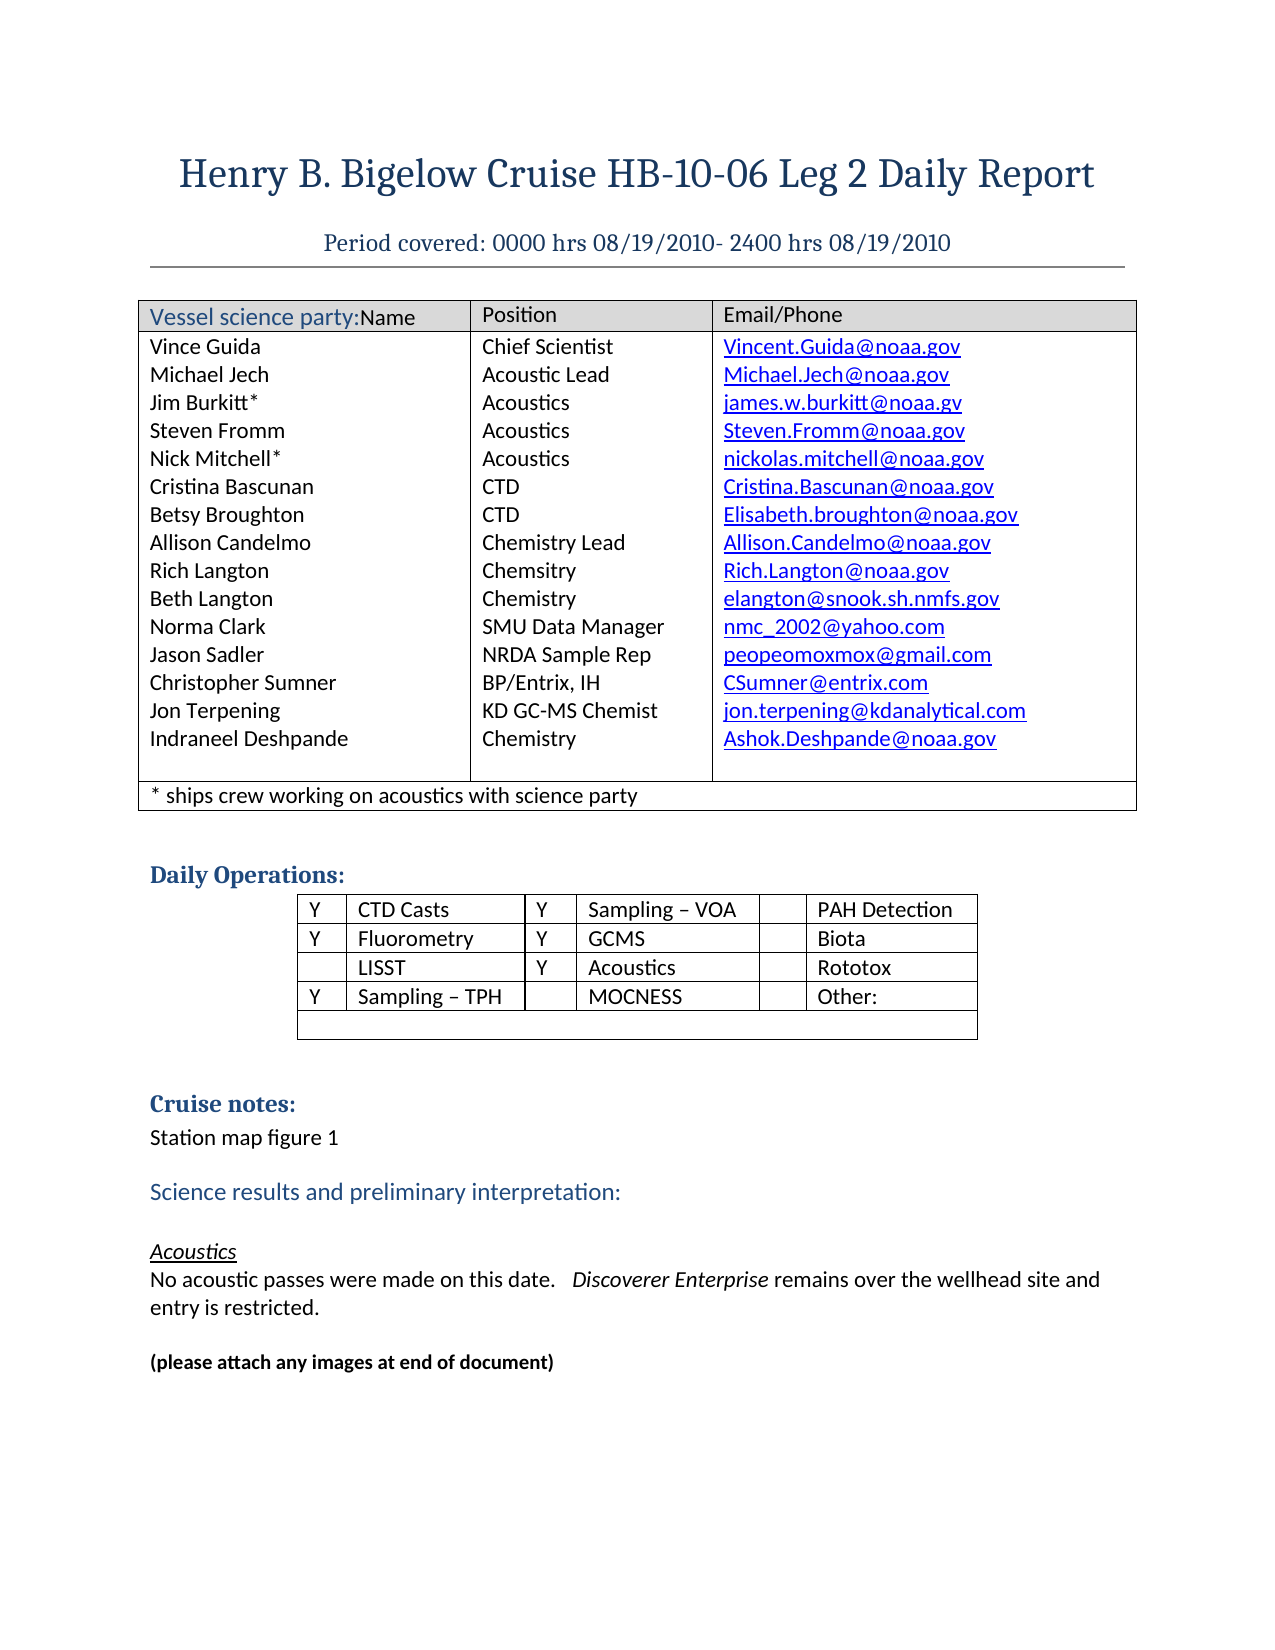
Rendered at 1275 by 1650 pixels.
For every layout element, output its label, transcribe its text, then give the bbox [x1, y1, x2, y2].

table_cell Sampling – TPH [347, 982, 524, 1010]
table_header Email/Phone [713, 301, 1136, 331]
table_cell Y [298, 982, 346, 1010]
subtitle Cruise notes: [150, 1090, 1125, 1119]
table_header [760, 895, 806, 923]
text Science results and preliminary interpretation: [150, 1176, 1125, 1207]
table_cell MOCNESS [577, 982, 759, 1010]
table_cell Rototox [807, 953, 977, 981]
text Station map figure 1 [150, 1123, 1125, 1151]
table_cell Fluorometry [347, 924, 524, 952]
title Period covered: 0000 hrs 08/19/2010- 2400 hrs 08/19/2010 [150, 229, 1125, 266]
table_cell Y [526, 924, 576, 952]
table_header CTD Casts [347, 895, 524, 923]
table_cell Biota [807, 924, 977, 952]
title Henry B. Bigelow Cruise HB-10-06 Leg 2 Daily Report [150, 150, 1125, 198]
table_header Position [471, 301, 712, 331]
table_cell Other: [807, 982, 977, 1010]
table_header Vessel science party:Name [139, 301, 470, 331]
table_cell [298, 953, 346, 981]
table_cell Chief Scientist Acoustic Lead Acoustics Acoustics Acoustics CTD CTD Chemistry Lead Chemsitry Chemistry SMU Data Manager NRDA Sample Rep BP/Entrix, IH KD GC-MS Chemist Chemistry [471, 332, 712, 781]
table_cell Vince Guida Michael Jech Jim Burkitt* Steven Fromm Nick Mitchell* Cristina Bascunan Betsy Broughton Allison Candelmo Rich Langton Beth Langton Norma Clark Jason Sadler Christopher Sumner Jon Terpening Indraneel Deshpande [139, 332, 470, 781]
table_cell Y [298, 924, 346, 952]
text Acoustics [150, 1237, 1125, 1265]
table_header Sampling – VOA [577, 895, 759, 923]
subtitle Daily Operations: [150, 861, 1125, 889]
text (please attach any images at end of document) [150, 1349, 1125, 1374]
table_cell [760, 924, 806, 952]
table_cell [760, 982, 806, 1010]
table_cell * ships crew working on acoustics with science party [139, 782, 1136, 809]
table_cell Vincent.Guida@noaa.gov Michael.Jech@noaa.gov james.w.burkitt@noaa.gv Steven.Fromm@noaa.gov nickolas.mitchell@noaa.gov Cristina.Bascunan@noaa.gov Elisabeth.broughton@noaa.gov Allison.Candelmo@noaa.gov Rich.Langton@noaa.gov elangton@snook.sh.nmfs.gov nmc_2002@yahoo.com peopeomoxmox@gmail.com CSumner@entrix.com jon.terpening@kdanalytical.com Ashok.Deshpande@noaa.gov [713, 332, 1136, 781]
table_cell GCMS [577, 924, 759, 952]
table_cell [760, 953, 806, 981]
text No acoustic passes were made on this date. Discoverer Enterprise remains over the wellhead site and entry is restricted. [150, 1265, 1125, 1321]
table_header PAH Detection [807, 895, 977, 923]
table_cell Acoustics [577, 953, 759, 981]
table_header Y [526, 895, 576, 923]
table_header Y [298, 895, 346, 923]
table_cell LISST [347, 953, 524, 981]
table_cell [526, 982, 576, 1010]
table_cell Y [526, 953, 576, 981]
table_cell [298, 1011, 977, 1039]
